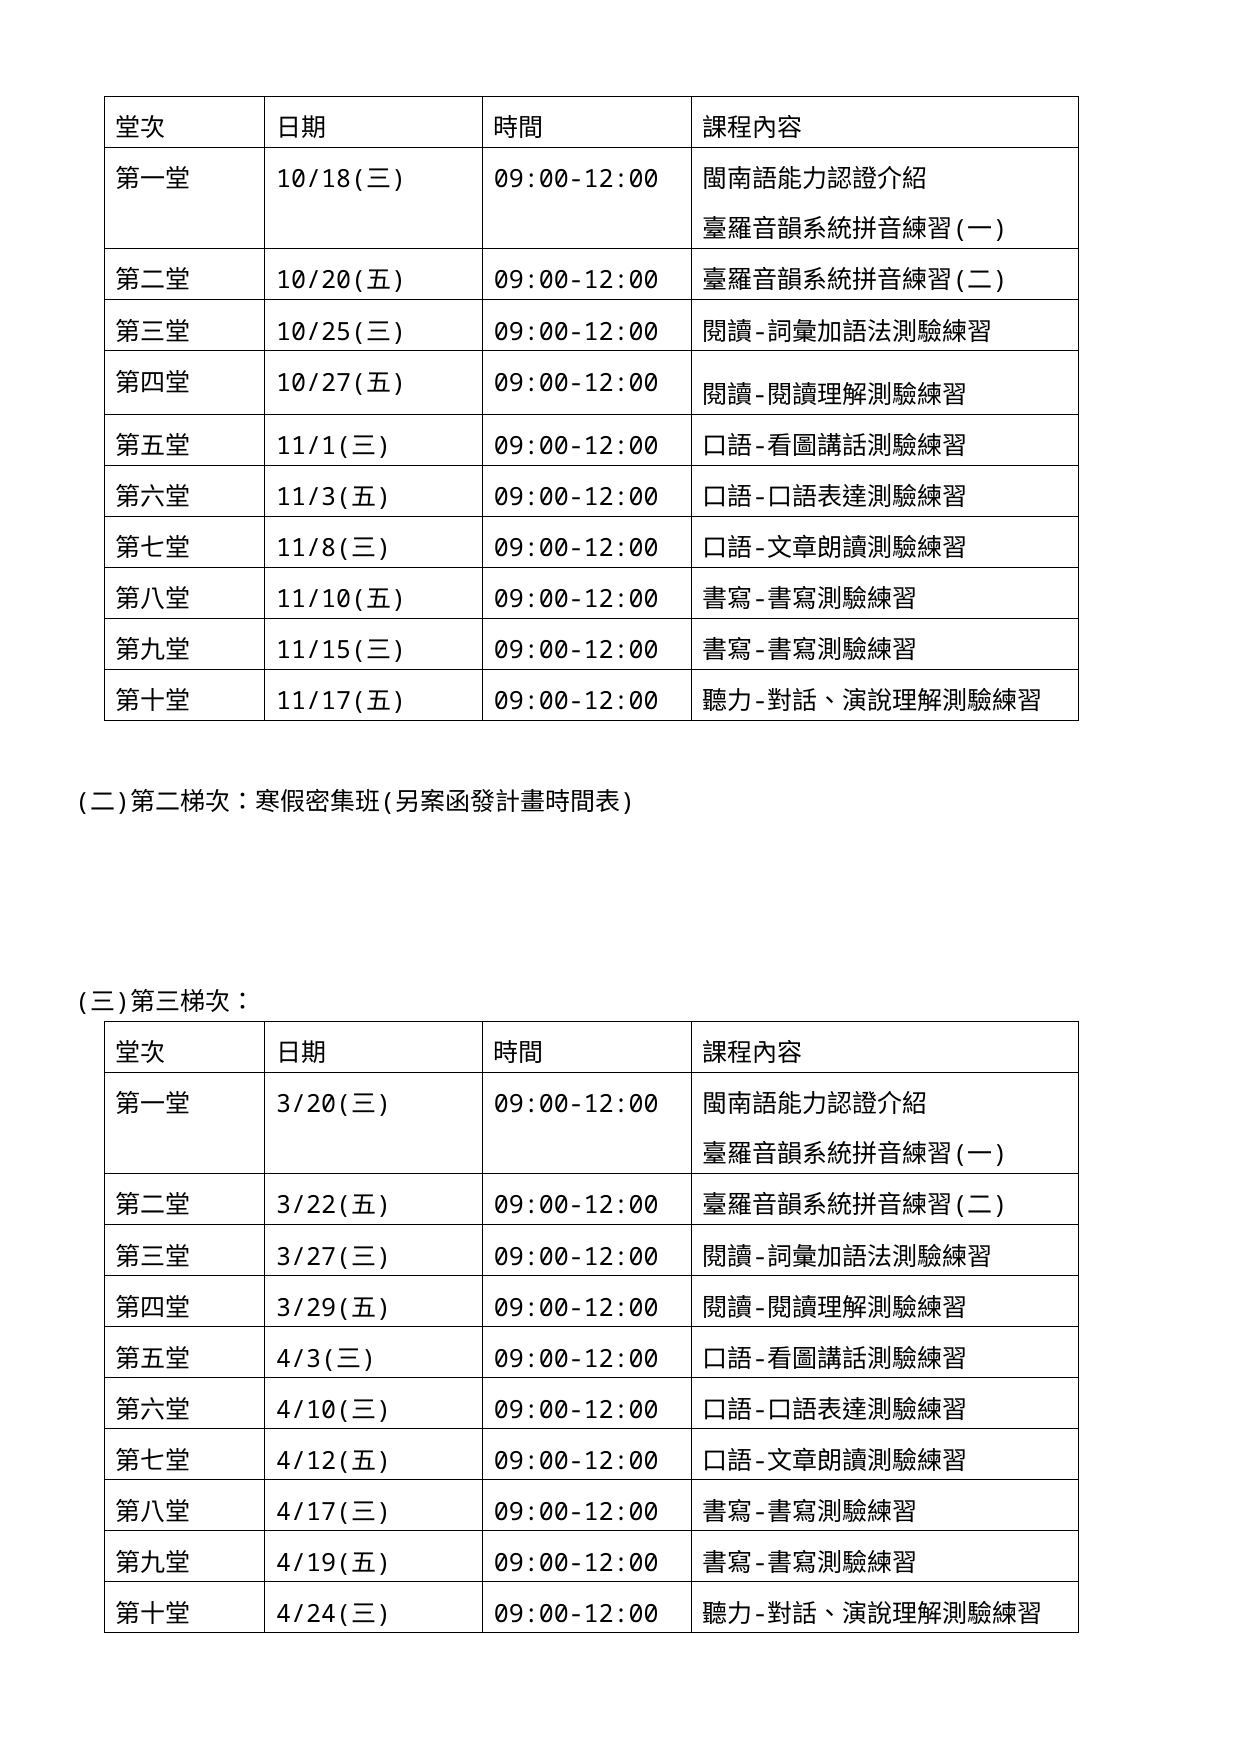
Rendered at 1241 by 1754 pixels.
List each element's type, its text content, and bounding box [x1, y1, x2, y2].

table_cell 09:00-12:00 [483, 415, 691, 464]
table_cell 09:00-12:00 [483, 148, 691, 248]
table_cell 閱讀-詞彙加語法測驗練習 [692, 300, 1078, 350]
table_cell 口語-口語表達測驗練習 [692, 1378, 1078, 1428]
table_cell 4/17(三) [265, 1480, 482, 1530]
table_cell 聽力-對話、演說理解測驗練習 [692, 670, 1078, 720]
table_cell 09:00-12:00 [483, 351, 691, 413]
table_cell 09:00-12:00 [483, 1480, 691, 1530]
table_cell 第十堂 [105, 670, 264, 720]
table_header 課程內容 [692, 97, 1078, 147]
table_cell 閩南語能力認證介紹 臺羅音韻系統拼音練習(一) [692, 148, 1078, 248]
table_cell 4/10(三) [265, 1378, 482, 1428]
table_cell 第五堂 [105, 415, 264, 464]
table_cell 第五堂 [105, 1327, 264, 1377]
table_cell 10/18(三) [265, 148, 482, 248]
table_cell 11/1(三) [265, 415, 482, 464]
table_cell 閩南語能力認證介紹 臺羅音韻系統拼音練習(一) [692, 1073, 1078, 1173]
table_header 時間 [483, 97, 691, 147]
table_cell 第三堂 [105, 1225, 264, 1275]
table_cell 口語-看圖講話測驗練習 [692, 415, 1078, 464]
table_cell 第二堂 [105, 1174, 264, 1224]
table_header 課程內容 [692, 1022, 1078, 1072]
table_cell 09:00-12:00 [483, 1531, 691, 1581]
table_cell 3/29(五) [265, 1276, 482, 1326]
table_cell 09:00-12:00 [483, 1582, 691, 1632]
table_cell 第十堂 [105, 1582, 264, 1632]
table_cell 第九堂 [105, 619, 264, 669]
table_cell 第七堂 [105, 1429, 264, 1479]
table_cell 10/20(五) [265, 249, 482, 299]
table_cell 4/3(三) [265, 1327, 482, 1377]
table_cell 第四堂 [105, 351, 264, 413]
table_cell 臺羅音韻系統拼音練習(二) [692, 1174, 1078, 1224]
table_cell 10/25(三) [265, 300, 482, 350]
table_header 時間 [483, 1022, 691, 1072]
table_cell 聽力-對話、演說理解測驗練習 [692, 1582, 1078, 1632]
table_cell 09:00-12:00 [483, 517, 691, 567]
table_cell 11/17(五) [265, 670, 482, 720]
table_cell 第七堂 [105, 517, 264, 567]
table_cell 09:00-12:00 [483, 670, 691, 720]
table_cell 11/3(五) [265, 466, 482, 516]
table_cell 11/15(三) [265, 619, 482, 669]
table_cell 書寫-書寫測驗練習 [692, 1480, 1078, 1530]
table_cell 口語-看圖講話測驗練習 [692, 1327, 1078, 1377]
table_cell 4/24(三) [265, 1582, 482, 1632]
table_cell 第六堂 [105, 1378, 264, 1428]
table_cell 09:00-12:00 [483, 1327, 691, 1377]
table_cell 09:00-12:00 [483, 1276, 691, 1326]
table_header 日期 [265, 1022, 482, 1072]
table_cell 3/22(五) [265, 1174, 482, 1224]
table_cell 第六堂 [105, 466, 264, 516]
table_cell 閱讀-閱讀理解測驗練習 [692, 351, 1078, 413]
table_cell 3/20(三) [265, 1073, 482, 1173]
table_cell 3/27(三) [265, 1225, 482, 1275]
table_cell 09:00-12:00 [483, 1174, 691, 1224]
table_cell 書寫-書寫測驗練習 [692, 619, 1078, 669]
table_cell 4/12(五) [265, 1429, 482, 1479]
table_header 堂次 [105, 1022, 264, 1072]
table_cell 09:00-12:00 [483, 466, 691, 516]
text (三)第三梯次： [75, 971, 1165, 1021]
table_cell 4/19(五) [265, 1531, 482, 1581]
table_cell 09:00-12:00 [483, 249, 691, 299]
table_cell 09:00-12:00 [483, 568, 691, 618]
table_cell 10/27(五) [265, 351, 482, 413]
table_cell 11/8(三) [265, 517, 482, 567]
table_cell 09:00-12:00 [483, 619, 691, 669]
table_cell 09:00-12:00 [483, 300, 691, 350]
table_cell 口語-文章朗讀測驗練習 [692, 517, 1078, 567]
table_cell 09:00-12:00 [483, 1429, 691, 1479]
table_cell 書寫-書寫測驗練習 [692, 1531, 1078, 1581]
table_cell 書寫-書寫測驗練習 [692, 568, 1078, 618]
table_header 堂次 [105, 97, 264, 147]
table_cell 第二堂 [105, 249, 264, 299]
table_cell 第九堂 [105, 1531, 264, 1581]
table_cell 11/10(五) [265, 568, 482, 618]
table_cell 第三堂 [105, 300, 264, 350]
table_cell 第一堂 [105, 148, 264, 248]
table_cell 第一堂 [105, 1073, 264, 1173]
table_cell 09:00-12:00 [483, 1225, 691, 1275]
table_cell 第四堂 [105, 1276, 264, 1326]
table_cell 第八堂 [105, 568, 264, 618]
table_cell 閱讀-詞彙加語法測驗練習 [692, 1225, 1078, 1275]
table_cell 口語-文章朗讀測驗練習 [692, 1429, 1078, 1479]
table_cell 第八堂 [105, 1480, 264, 1530]
table_cell 09:00-12:00 [483, 1073, 691, 1173]
table_cell 閱讀-閱讀理解測驗練習 [692, 1276, 1078, 1326]
table_cell 09:00-12:00 [483, 1378, 691, 1428]
table_cell 臺羅音韻系統拼音練習(二) [692, 249, 1078, 299]
text (二)第二梯次：寒假密集班(另案函發計畫時間表) [75, 771, 1165, 821]
table_cell 口語-口語表達測驗練習 [692, 466, 1078, 516]
table_header 日期 [265, 97, 482, 147]
